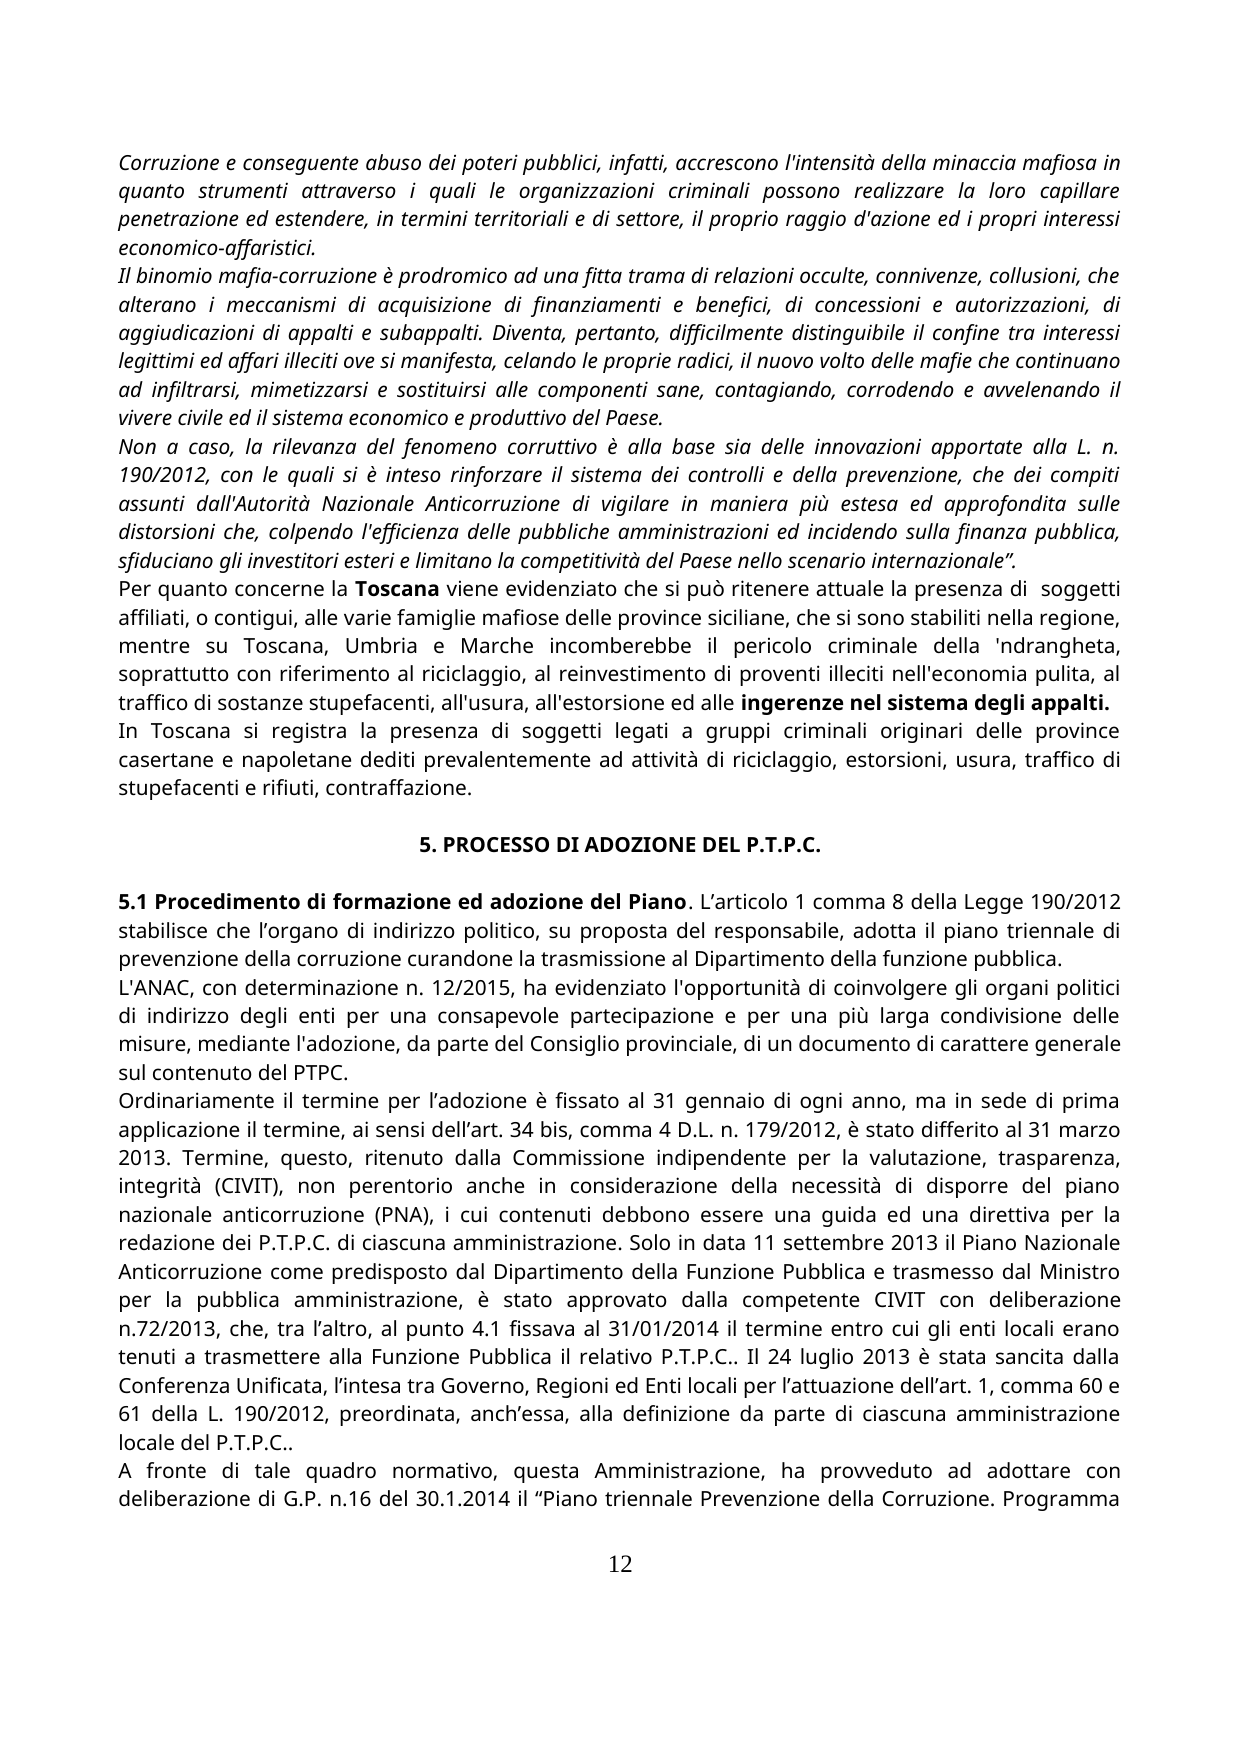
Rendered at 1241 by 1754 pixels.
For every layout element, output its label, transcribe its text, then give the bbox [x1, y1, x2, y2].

text In Toscana si registra la presenza di soggetti legati a gruppi criminali originari delle province casertane e napoletane dediti prevalentemente ad attività di riciclaggio, estorsioni, usura, traffico di stupefacenti e rifiuti, contraffazione. [118, 716, 1122, 802]
text Ordinariamente il termine per l’adozione è fissato al 31 gennaio di ogni anno, ma in sede di prima applicazione il termine, ai sensi dell’art. 34 bis, comma 4 D.L. n. 179/2012, è stato differito al 31 marzo 2013. Termine, questo, ritenuto dalla Commissione indipendente per la valutazione, trasparenza, integrità (CIVIT), non perentorio anche in considerazione della necessità di disporre del piano nazionale anticorruzione (PNA), i cui contenuti debbono essere una guida ed una direttiva per la redazione dei P.T.P.C. di ciascuna amministrazione. Solo in data 11 settembre 2013 il Piano Nazionale Anticorruzione come predisposto dal Dipartimento della Funzione Pubblica e trasmesso dal Ministro per la pubblica amministrazione, è stato approvato dalla competente CIVIT con deliberazione n.72/2013, che, tra l’altro, al punto 4.1 fissava al 31/01/2014 il termine entro cui gli enti locali erano tenuti a trasmettere alla Funzione Pubblica il relativo P.T.P.C.. Il 24 luglio 2013 è stata sancita dalla Conferenza Unificata, l’intesa tra Governo, Regioni ed Enti locali per l’attuazione dell’art. 1, comma 60 e 61 della L. 190/2012, preordinata, anch’essa, alla definizione da parte di ciascuna amministrazione locale del P.T.P.C.. [118, 1086, 1122, 1456]
text L'ANAC, con determinazione n. 12/2015, ha evidenziato l'opportunità di coinvolgere gli organi politici di indirizzo degli enti per una consapevole partecipazione e per una più larga condivisione delle misure, mediante l'adozione, da parte del Consiglio provinciale, di un documento di carattere generale sul contenuto del PTPC. [118, 973, 1122, 1086]
text Corruzione e conseguente abuso dei poteri pubblici, infatti, accrescono l'intensità della minaccia mafiosa in quanto strumenti attraverso i quali le organizzazioni criminali possono realizzare la loro capillare penetrazione ed estendere, in termini territoriali e di settore, il proprio raggio d'azione ed i propri interessi economico-affaristici. [118, 148, 1122, 261]
text 5. PROCESSO DI ADOZIONE DEL P.T.P.C. [118, 830, 1122, 859]
text Il binomio mafia-corruzione è prodromico ad una fitta trama di relazioni occulte, connivenze, collusioni, che alterano i meccanismi di acquisizione di finanziamenti e benefici, di concessioni e autorizzazioni, di aggiudicazioni di appalti e subappalti. Diventa, pertanto, difficilmente distinguibile il confine tra interessi legittimi ed affari illeciti ove si manifesta, celando le proprie radici, il nuovo volto delle mafie che continuano ad infiltrarsi, mimetizzarsi e sostituirsi alle componenti sane, contagiando, corrodendo e avvelenando il vivere civile ed il sistema economico e produttivo del Paese. [118, 261, 1122, 432]
text A fronte di tale quadro normativo, questa Amministrazione, ha provveduto ad adottare con deliberazione di G.P. n.16 del 30.1.2014 il “Piano triennale Prevenzione della Corruzione. Programma [118, 1456, 1122, 1513]
text Per quanto concerne la Toscana viene evidenziato che si può ritenere attuale la presenza di soggetti affiliati, o contigui, alle varie famiglie mafiose delle province siciliane, che si sono stabiliti nella regione, mentre su Toscana, Umbria e Marche incomberebbe il pericolo criminale della 'ndrangheta, soprattutto con riferimento al riciclaggio, al reinvestimento di proventi illeciti nell'economia pulita, al traffico di sostanze stupefacenti, all'usura, all'estorsione ed alle ingerenze nel sistema degli appalti. [118, 574, 1122, 716]
text Non a caso, la rilevanza del fenomeno corruttivo è alla base sia delle innovazioni apportate alla L. n. 190/2012, con le quali si è inteso rinforzare il sistema dei controlli e della prevenzione, che dei compiti assunti dall'Autorità Nazionale Anticorruzione di vigilare in maniera più estesa ed approfondita sulle distorsioni che, colpendo l'efficienza delle pubbliche amministrazioni ed incidendo sulla finanza pubblica, sfiduciano gli investitori esteri e limitano la competitività del Paese nello scenario internazionale”. [118, 432, 1122, 574]
text 5.1 Procedimento di formazione ed adozione del Piano. L’articolo 1 comma 8 della Legge 190/2012 stabilisce che l’organo di indirizzo politico, su proposta del responsabile, adotta il piano triennale di prevenzione della corruzione curandone la trasmissione al Dipartimento della funzione pubblica. [118, 887, 1122, 973]
